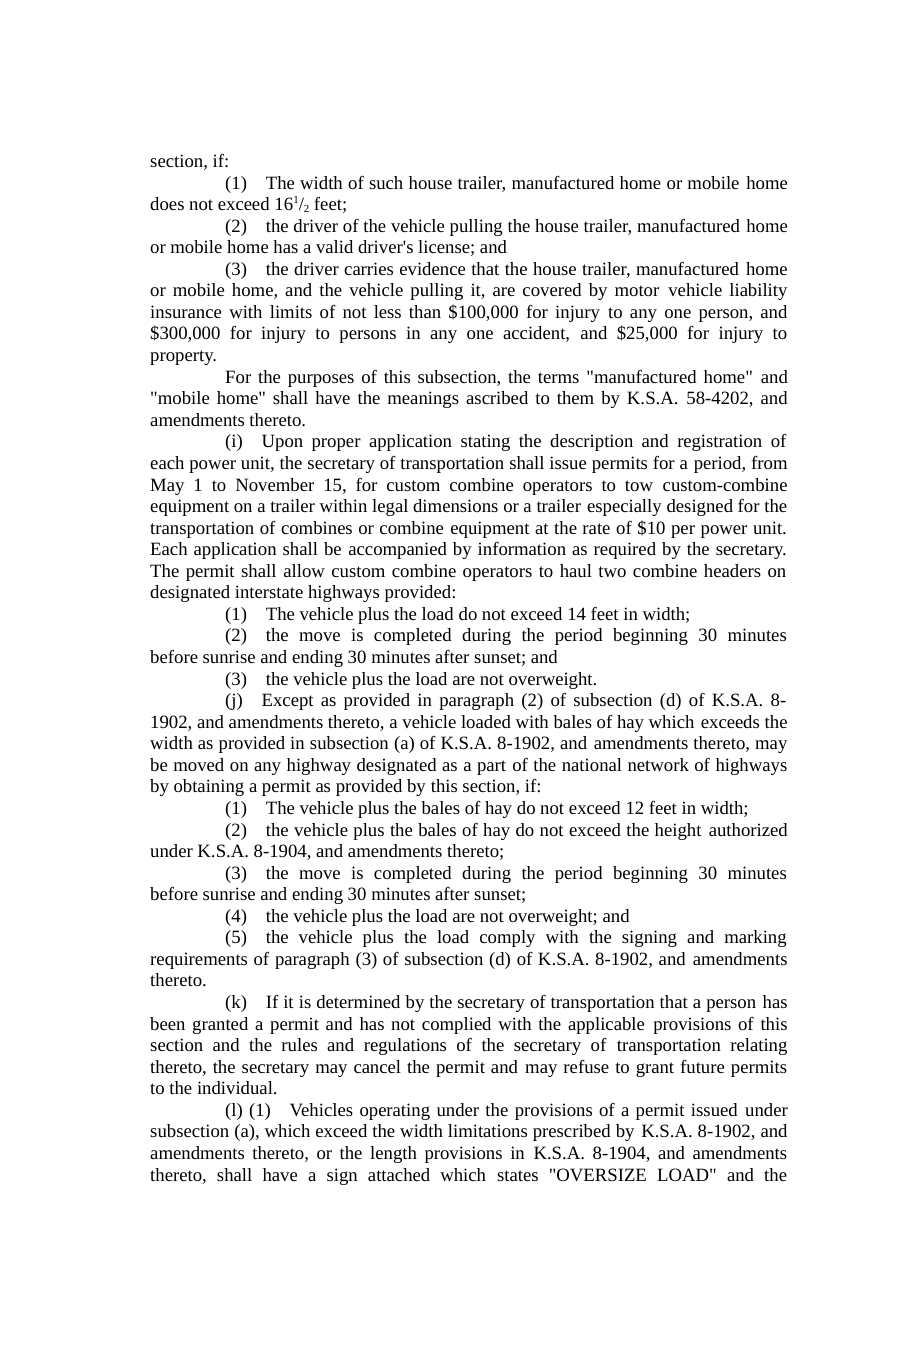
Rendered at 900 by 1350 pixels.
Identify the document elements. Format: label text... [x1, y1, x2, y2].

text (3) the driver carries evidence that the house trailer, manufactured home or mobile home, and the vehicle pulling it, are covered by motor vehicle liability insurance with limits of not less than $100,000 for injury to any one person, and $300,000 for injury to persons in any one accident, and $25,000 for injury to property. [150, 258, 787, 366]
text (1) The width of such house trailer, manufactured home or mobile home does not exceed 161/2 feet; [150, 172, 787, 215]
text (2) the driver of the vehicle pulling the house trailer, manufactured home or mobile home has a valid driver's license; and [150, 215, 787, 258]
text (1) The vehicle plus the bales of hay do not exceed 12 feet in width; [150, 797, 787, 818]
text (1) The vehicle plus the load do not exceed 14 feet in width; [150, 603, 787, 624]
text (j) Except as provided in paragraph (2) of subsection (d) of K.S.A. 8-1902, and amendments thereto, a vehicle loaded with bales of hay which exceeds the width as provided in subsection (a) of K.S.A. 8-1902, and amendments thereto, may be moved on any highway designated as a part of the national network of highways by obtaining a permit as provided by this section, if: [150, 689, 787, 797]
text For the purposes of this subsection, the terms "manufactured home" and "mobile home" shall have the meanings ascribed to them by K.S.A. 58-4202, and amendments thereto. [150, 366, 787, 430]
text (5) the vehicle plus the load comply with the signing and marking requirements of paragraph (3) of subsection (d) of K.S.A. 8-1902, and amendments thereto. [150, 926, 787, 991]
text (2) the move is completed during the period beginning 30 minutes before sunrise and ending 30 minutes after sunset; and [150, 624, 787, 667]
text section, if: [150, 150, 787, 172]
text (3) the move is completed during the period beginning 30 minutes before sunrise and ending 30 minutes after sunset; [150, 862, 787, 905]
text (i) Upon proper application stating the description and registration of each power unit, the secretary of transportation shall issue permits for a period, from May 1 to November 15, for custom combine operators to tow custom-combine equipment on a trailer within legal dimensions or a trailer especially designed for the transportation of combines or combine equipment at the rate of $10 per power unit. Each application shall be accompanied by information as required by the secretary. The permit shall allow custom combine operators to haul two combine headers on designated interstate highways provided: [150, 430, 787, 603]
text (k) If it is determined by the secretary of transportation that a person has been granted a permit and has not complied with the applicable provisions of this section and the rules and regulations of the secretary of transportation relating thereto, the secretary may cancel the permit and may refuse to grant future permits to the individual. [150, 991, 787, 1099]
text (2) the vehicle plus the bales of hay do not exceed the height authorized under K.S.A. 8-1904, and amendments thereto; [150, 818, 787, 862]
text (3) the vehicle plus the load are not overweight. [150, 667, 787, 689]
text (4) the vehicle plus the load are not overweight; and [150, 905, 787, 926]
text (l) (1) Vehicles operating under the provisions of a permit issued under subsection (a), which exceed the width limitations prescribed by K.S.A. 8-1902, and amendments thereto, or the length provisions in K.S.A. 8-1904, and amendments thereto, shall have a sign attached which states "OVERSIZE LOAD" and the [150, 1099, 787, 1185]
